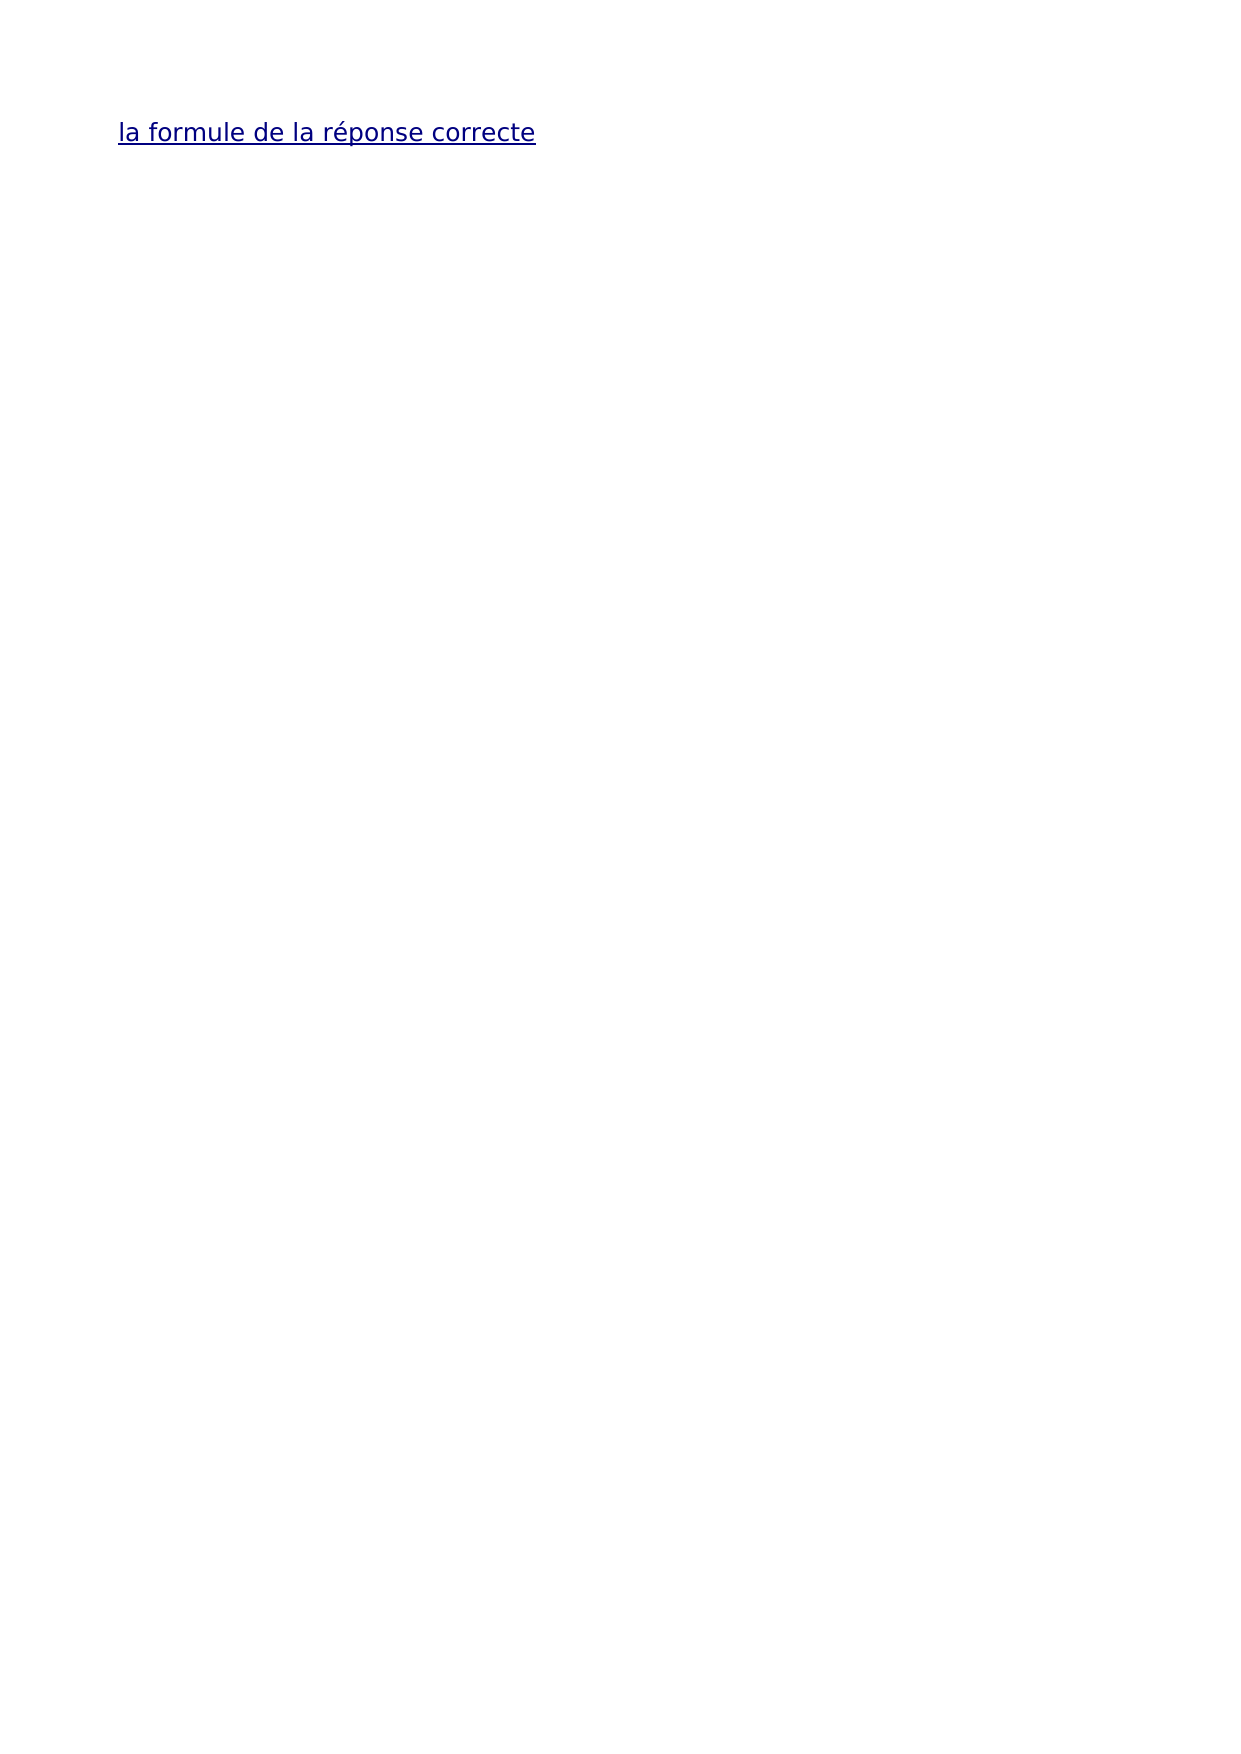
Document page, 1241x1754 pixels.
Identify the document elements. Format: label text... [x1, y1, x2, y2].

text la formule de la réponse correcte [118, 118, 1122, 147]
